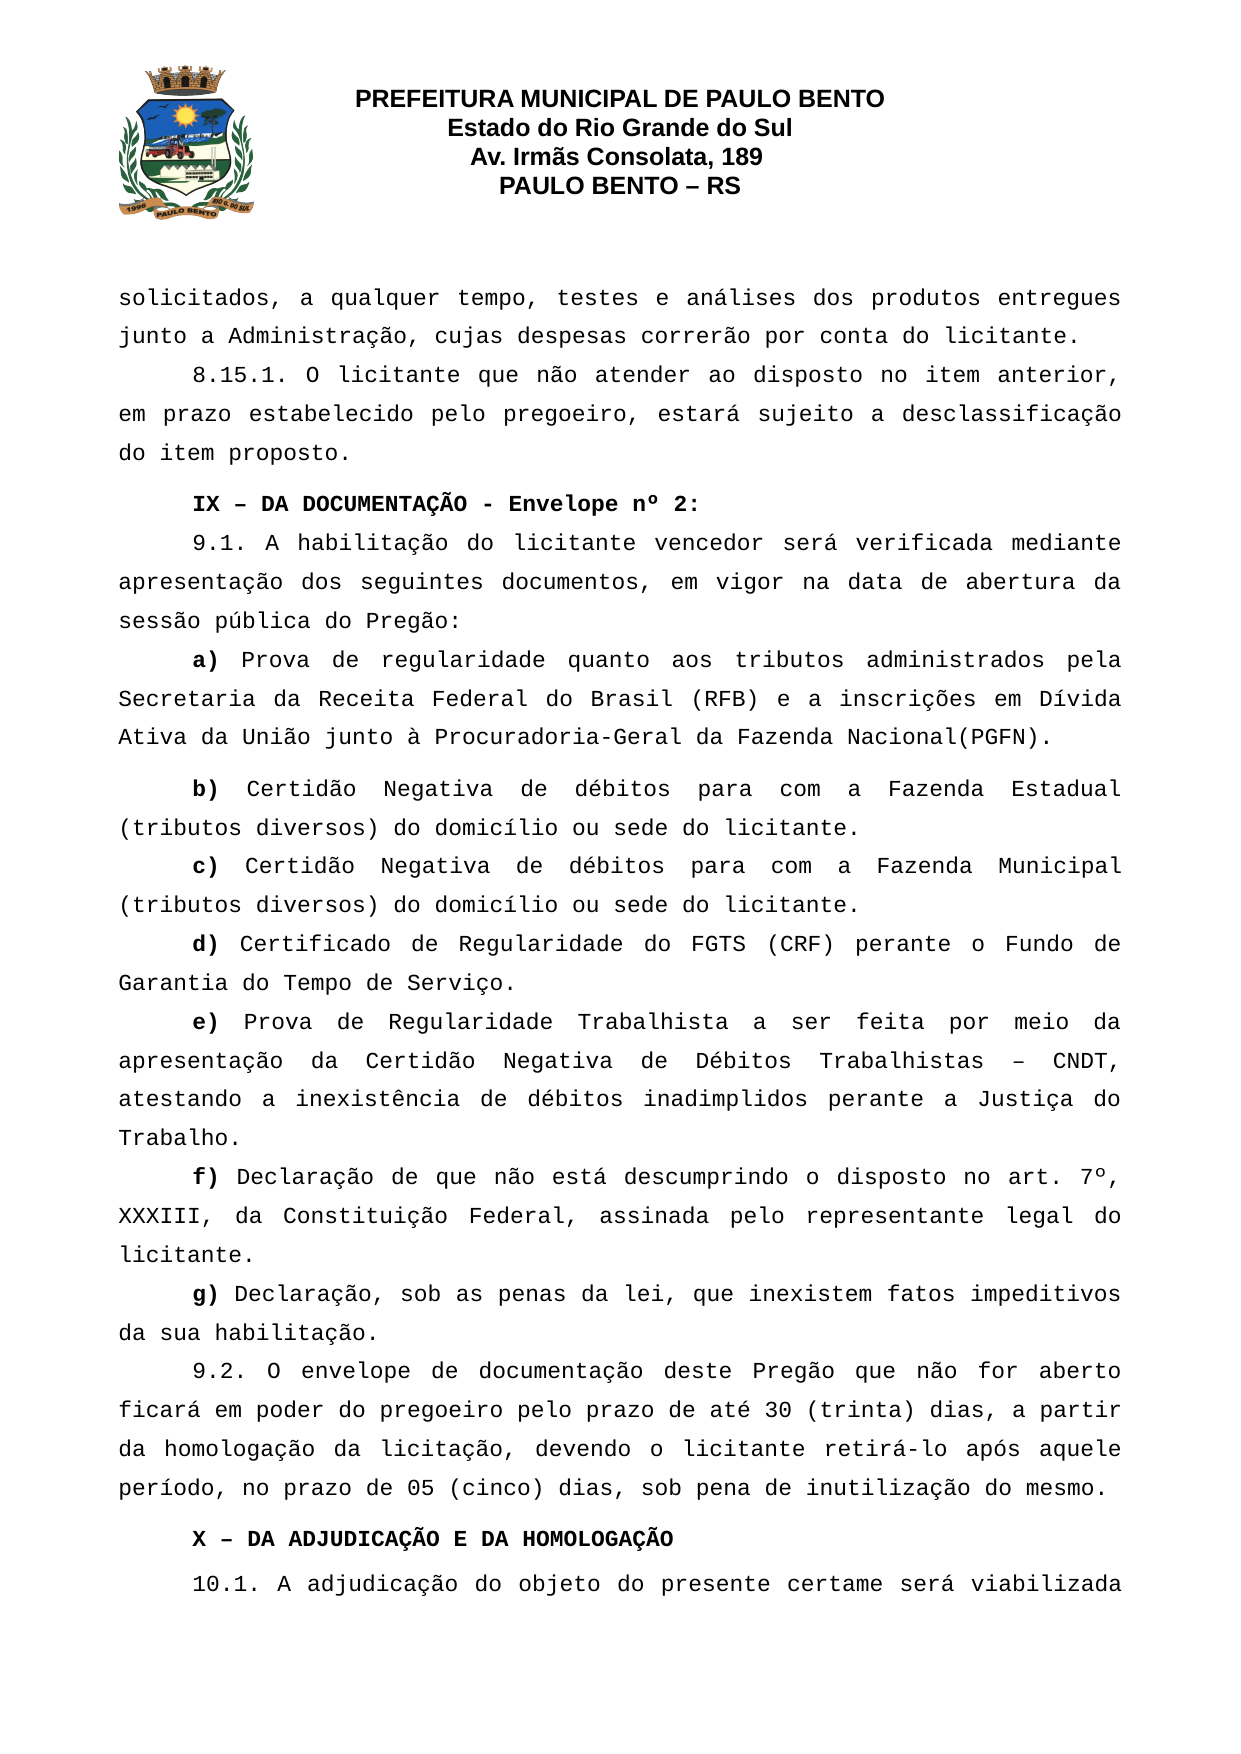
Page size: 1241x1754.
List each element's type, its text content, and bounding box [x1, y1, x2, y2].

text 9.2. O envelope de documentação deste Pregão que não for aberto ficará em poder do pregoeiro pelo prazo de até 30 (trinta) dias, a partir da homologação da licitação, devendo o licitante retirá-lo após aquele período, no prazo de 05 (cinco) dias, sob pena de inutilização do mesmo. [118, 1360, 1122, 1502]
text solicitados, a qualquer tempo, testes e análises dos produtos entregues junto a Administração, cujas despesas correrão por conta do licitante. [118, 286, 1122, 351]
text c) Certidão Negativa de débitos para com a Fazenda Municipal (tributos diversos) do domicílio ou sede do licitante. [118, 855, 1122, 919]
picture [118, 65, 254, 220]
text a) Prova de regularidade quanto aos tributos administrados pela Secretaria da Receita Federal do Brasil (RFB) e a inscrições em Dívida Ativa da União junto à Procuradoria-Geral da Fazenda Nacional(PGFN). [118, 648, 1122, 752]
text 8.15.1. O licitante que não atender ao disposto no item anterior, em prazo estabelecido pelo pregoeiro, estará sujeito a desclassificação do item proposto. [118, 364, 1122, 467]
text f) Declaração de que não está descumprindo o disposto no art. 7º, XXXIII, da Constituição Federal, assinada pelo representante legal do licitante. [118, 1166, 1122, 1269]
text 10.1. A adjudicação do objeto do presente certame será viabilizada [118, 1572, 1122, 1598]
text IX – DA DOCUMENTAÇÃO - Envelope nº 2: [118, 493, 1122, 518]
text X – DA ADJUDICAÇÃO E DA HOMOLOGAÇÃO [118, 1528, 1122, 1553]
text d) Certificado de Regularidade do FGTS (CRF) perante o Fundo de Garantia do Tempo de Serviço. [118, 932, 1122, 997]
text b) Certidão Negativa de débitos para com a Fazenda Estadual (tributos diversos) do domicílio ou sede do licitante. [118, 777, 1122, 842]
text e) Prova de Regularidade Trabalhista a ser feita por meio da apresentação da Certidão Negativa de Débitos Trabalhistas – CNDT, atestando a inexistência de débitos inadimplidos perante a Justiça do Trabalho. [118, 1010, 1122, 1153]
text g) Declaração, sob as penas da lei, que inexistem fatos impeditivos da sua habilitação. [118, 1282, 1122, 1347]
text 9.1. A habilitação do licitante vencedor será verificada mediante apresentação dos seguintes documentos, em vigor na data de abertura da sessão pública do Pregão: [118, 531, 1122, 635]
